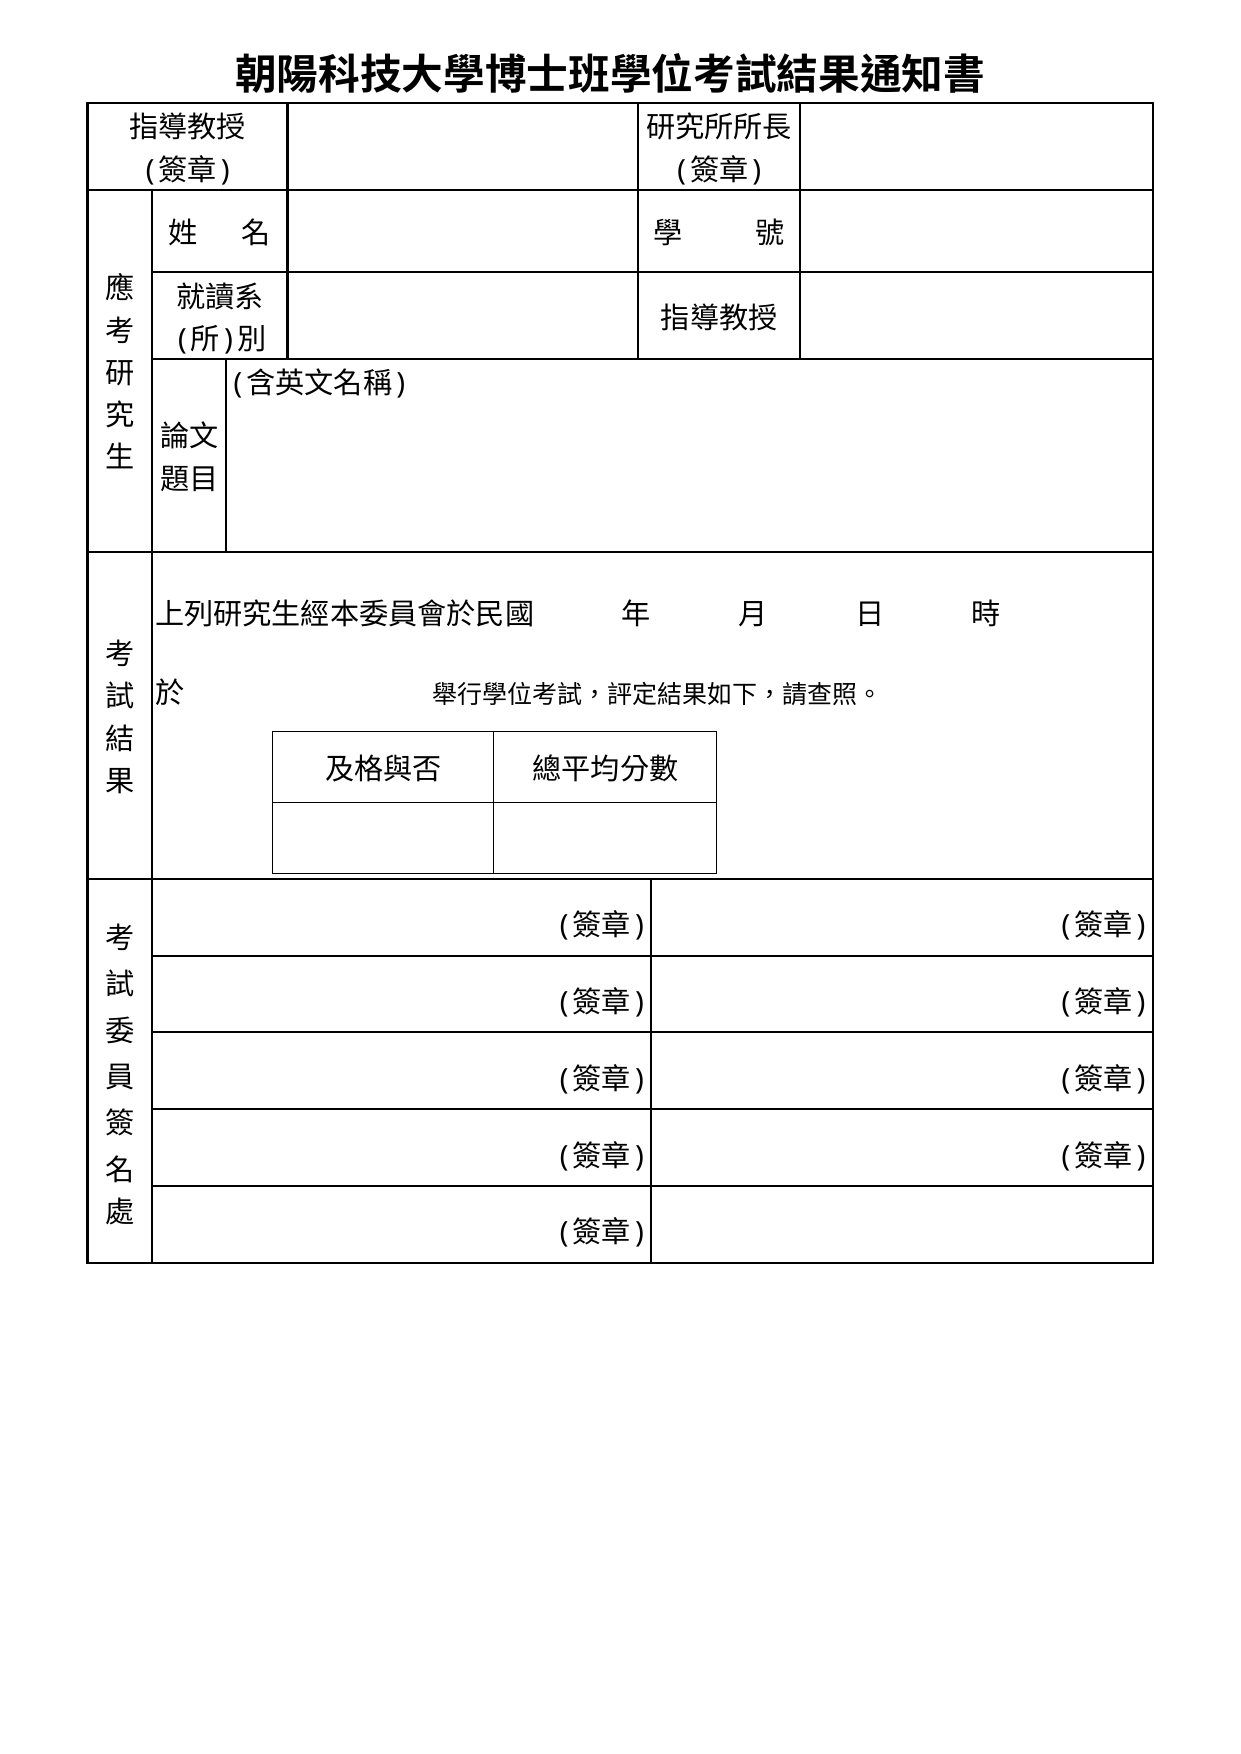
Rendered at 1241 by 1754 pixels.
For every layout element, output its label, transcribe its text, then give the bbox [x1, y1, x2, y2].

table_cell [801, 273, 1152, 358]
table_cell 姓 名 [153, 191, 286, 271]
table_header [289, 104, 637, 188]
table_cell (簽章) [652, 957, 1152, 1031]
table_cell (簽章) [153, 880, 650, 954]
table_cell (簽章) [153, 1187, 650, 1262]
table_header 研究所所長 (簽章) [639, 104, 799, 188]
table_header 及格與否 [273, 732, 493, 802]
table_cell 指導教授 [639, 273, 799, 358]
table_cell (簽章) [153, 1033, 650, 1108]
table_cell (簽章) [153, 1110, 650, 1185]
table_header [801, 104, 1152, 188]
table_cell (簽章) [153, 957, 650, 1031]
table_cell [289, 273, 637, 358]
table_cell [494, 803, 716, 873]
table_cell 考 試 結 果 [89, 553, 151, 878]
table_header 指導教授 (簽章) [89, 104, 286, 188]
table_cell 上列研究生經本委員會於民國 年 月 日 時 於 舉行學位考試，評定結果如下，請查照。 [153, 553, 1152, 878]
table_cell 考 試 委 員 簽 名 處 [89, 880, 151, 1262]
text 朝陽科技大學博士班學位考試結果通知書 [118, 41, 1122, 102]
table_cell 學 號 [639, 191, 799, 271]
table_cell (簽章) [652, 1110, 1152, 1185]
table_cell 論文 題目 [153, 360, 225, 551]
table_cell (含英文名稱) [227, 360, 1152, 551]
table_cell [273, 803, 493, 873]
table_cell [801, 191, 1152, 271]
table_cell (簽章) [652, 1033, 1152, 1108]
table_header 總平均分數 [494, 732, 716, 802]
table_cell [652, 1187, 1152, 1262]
table_cell (簽章) [652, 880, 1152, 954]
table_cell 應 考 研 究 生 [89, 191, 151, 551]
table_cell [289, 191, 637, 271]
table_cell 就讀系 (所)別 [153, 273, 286, 358]
